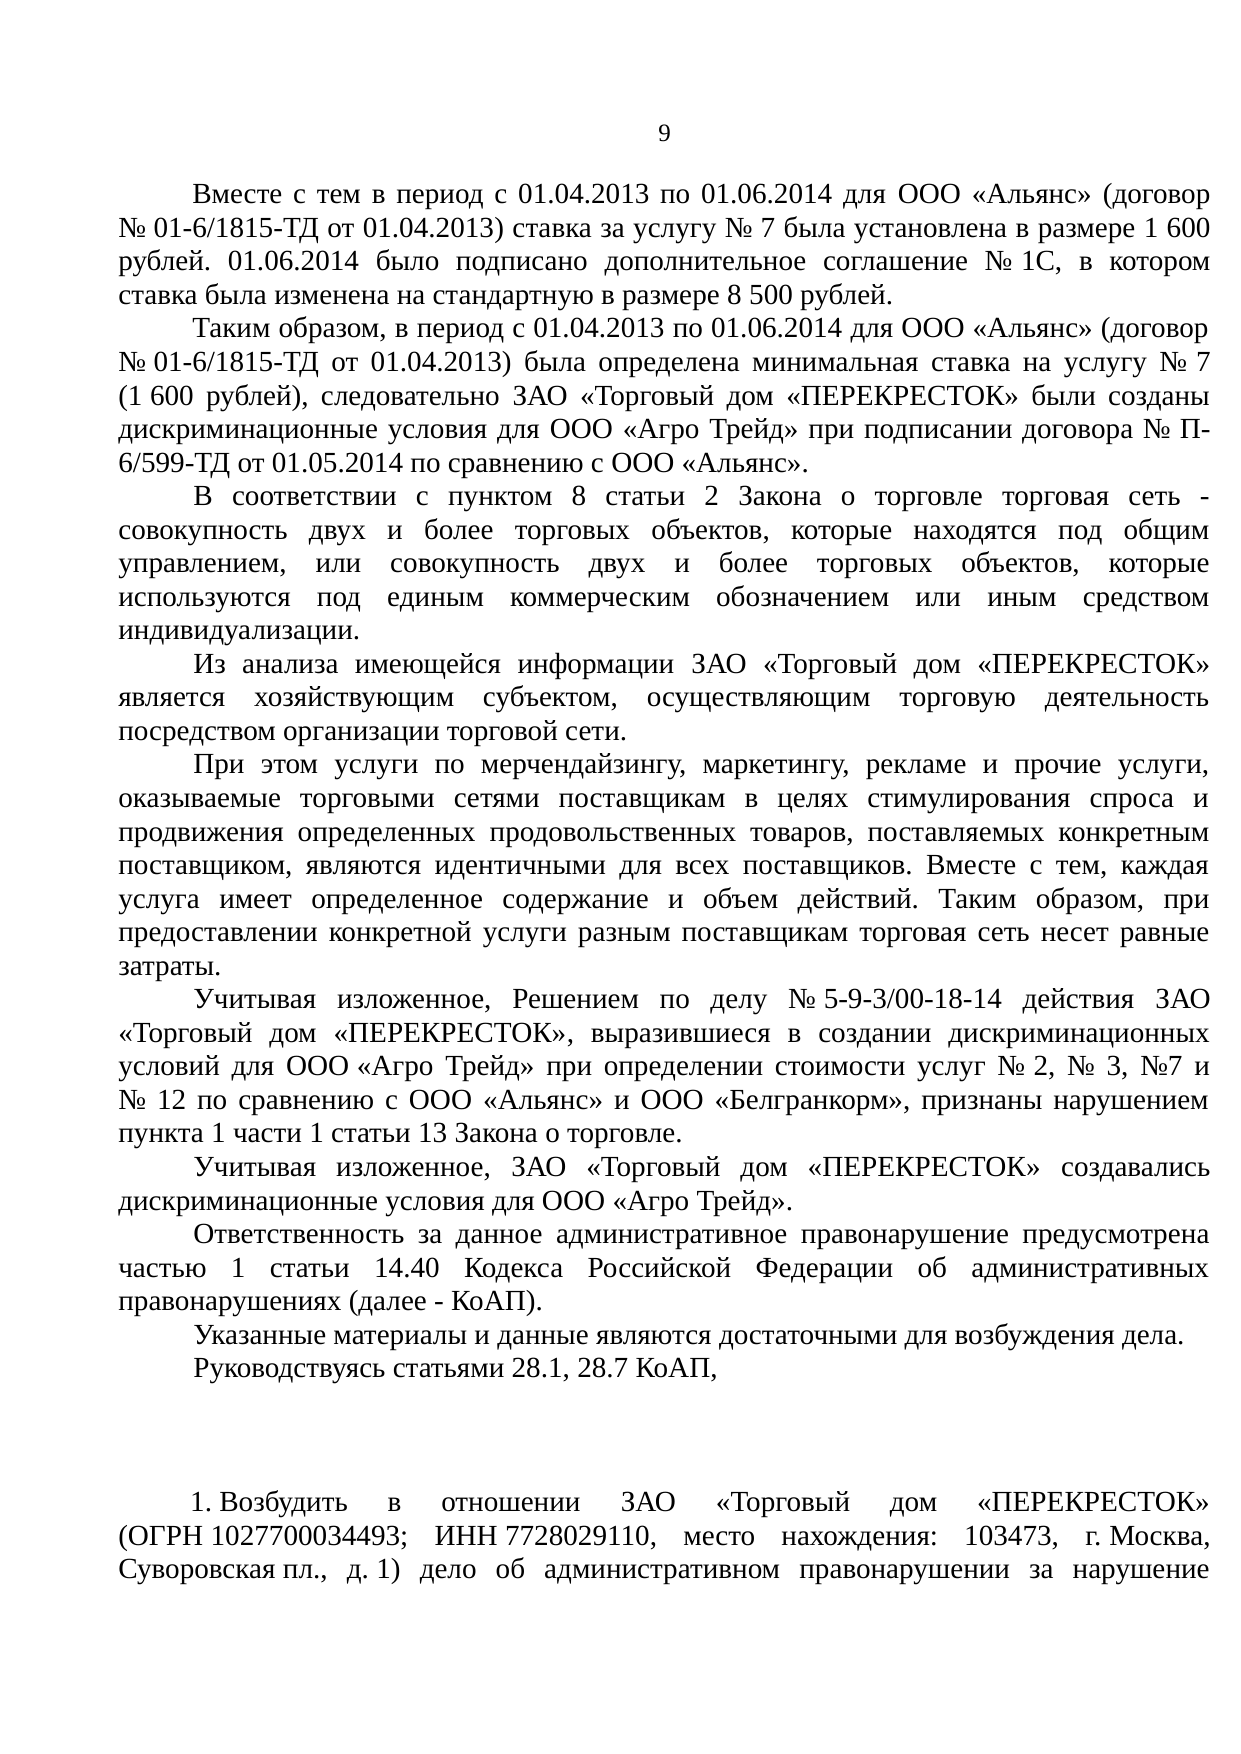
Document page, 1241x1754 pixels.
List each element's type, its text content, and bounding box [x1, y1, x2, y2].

text Вместе с тем в период с 01.04.2013 по 01.06.2014 для ООО «Альянс» (договор № 01-6/1815-ТД от 01.04.2013) ставка за услугу № 7 была установлена в размере 1 600 рублей. 01.06.2014 было подписано дополнительное соглашение № 1С, в котором ставка была изменена на стандартную в размере 8 500 рублей. [118, 176, 1210, 311]
text В соответствии с пунктом 8 статьи 2 Закона о торговле торговая сеть - совокупность двух и более торговых объектов, которые находятся под общим управлением, или совокупность двух и более торговых объектов, которые используются под единым коммерческим обозначением или иным средством индивидуализации. [118, 478, 1210, 646]
text Таким образом, в период с 01.04.2013 по 01.06.2014 для ООО «Альянс» (договор № 01-6/1815-ТД от 01.04.2013) была определена минимальная ставка на услугу № 7 (1 600 рублей), следовательно ЗАО «Торговый дом «ПЕРЕКРЕСТОК» были созданы дискриминационные условия для ООО «Агро Трейд» при подписании договора № П-6/599-ТД от 01.05.2014 по сравнению с ООО «Альянс». [118, 311, 1210, 478]
text О П Р Е Д Е Л И Л: [118, 1417, 1210, 1451]
text Ответственность за данное административное правонарушение предусмотрена частью 1 статьи 14.40 Кодекса Российской Федерации об административных правонарушениях (далее - КоАП). [118, 1216, 1210, 1317]
text 1. Возбудить в отношении ЗАО «Торговый дом «ПЕРЕКРЕСТОК» (ОГРН 1027700034493; ИНН 7728029110, место нахождения: 103473, г. Москва, Суворовская пл., д. 1) дело об административном правонарушении за нарушение [118, 1484, 1210, 1585]
text Указанные материалы и данные являются достаточными для возбуждения дела. [118, 1317, 1210, 1350]
text При этом услуги по мерчендайзингу, маркетингу, рекламе и прочие услуги, оказываемые торговыми сетями поставщикам в целях стимулирования спроса и продвижения определенных продовольственных товаров, поставляемых конкретным поставщиком, являются идентичными для всех поставщиков. Вместе с тем, каждая услуга имеет определенное содержание и объем действий. Таким образом, при предоставлении конкретной услуги разным поставщикам торговая сеть несет равные затраты. [118, 747, 1210, 981]
text Из анализа имеющейся информации ЗАО «Торговый дом «ПЕРЕКРЕСТОК» является хозяйствующим субъектом, осуществляющим торговую деятельность посредством организации торговой сети. [118, 646, 1210, 747]
text Руководствуясь статьями 28.1, 28.7 КоАП, [118, 1350, 1210, 1384]
text Учитывая изложенное, ЗАО «Торговый дом «ПЕРЕКРЕСТОК» создавались дискриминационные условия для ООО «Агро Трейд». [118, 1149, 1210, 1216]
text Учитывая изложенное, Решением по делу № 5-9-3/00-18-14 действия ЗАО «Торговый дом «ПЕРЕКРЕСТОК», выразившиеся в создании дискриминационных условий для ООО «Агро Трейд» при определении стоимости услуг № 2, № 3, №7 и № 12 по сравнению с ООО «Альянс» и ООО «Белгранкорм», признаны нарушением пункта 1 части 1 статьи 13 Закона о торговле. [118, 981, 1210, 1149]
